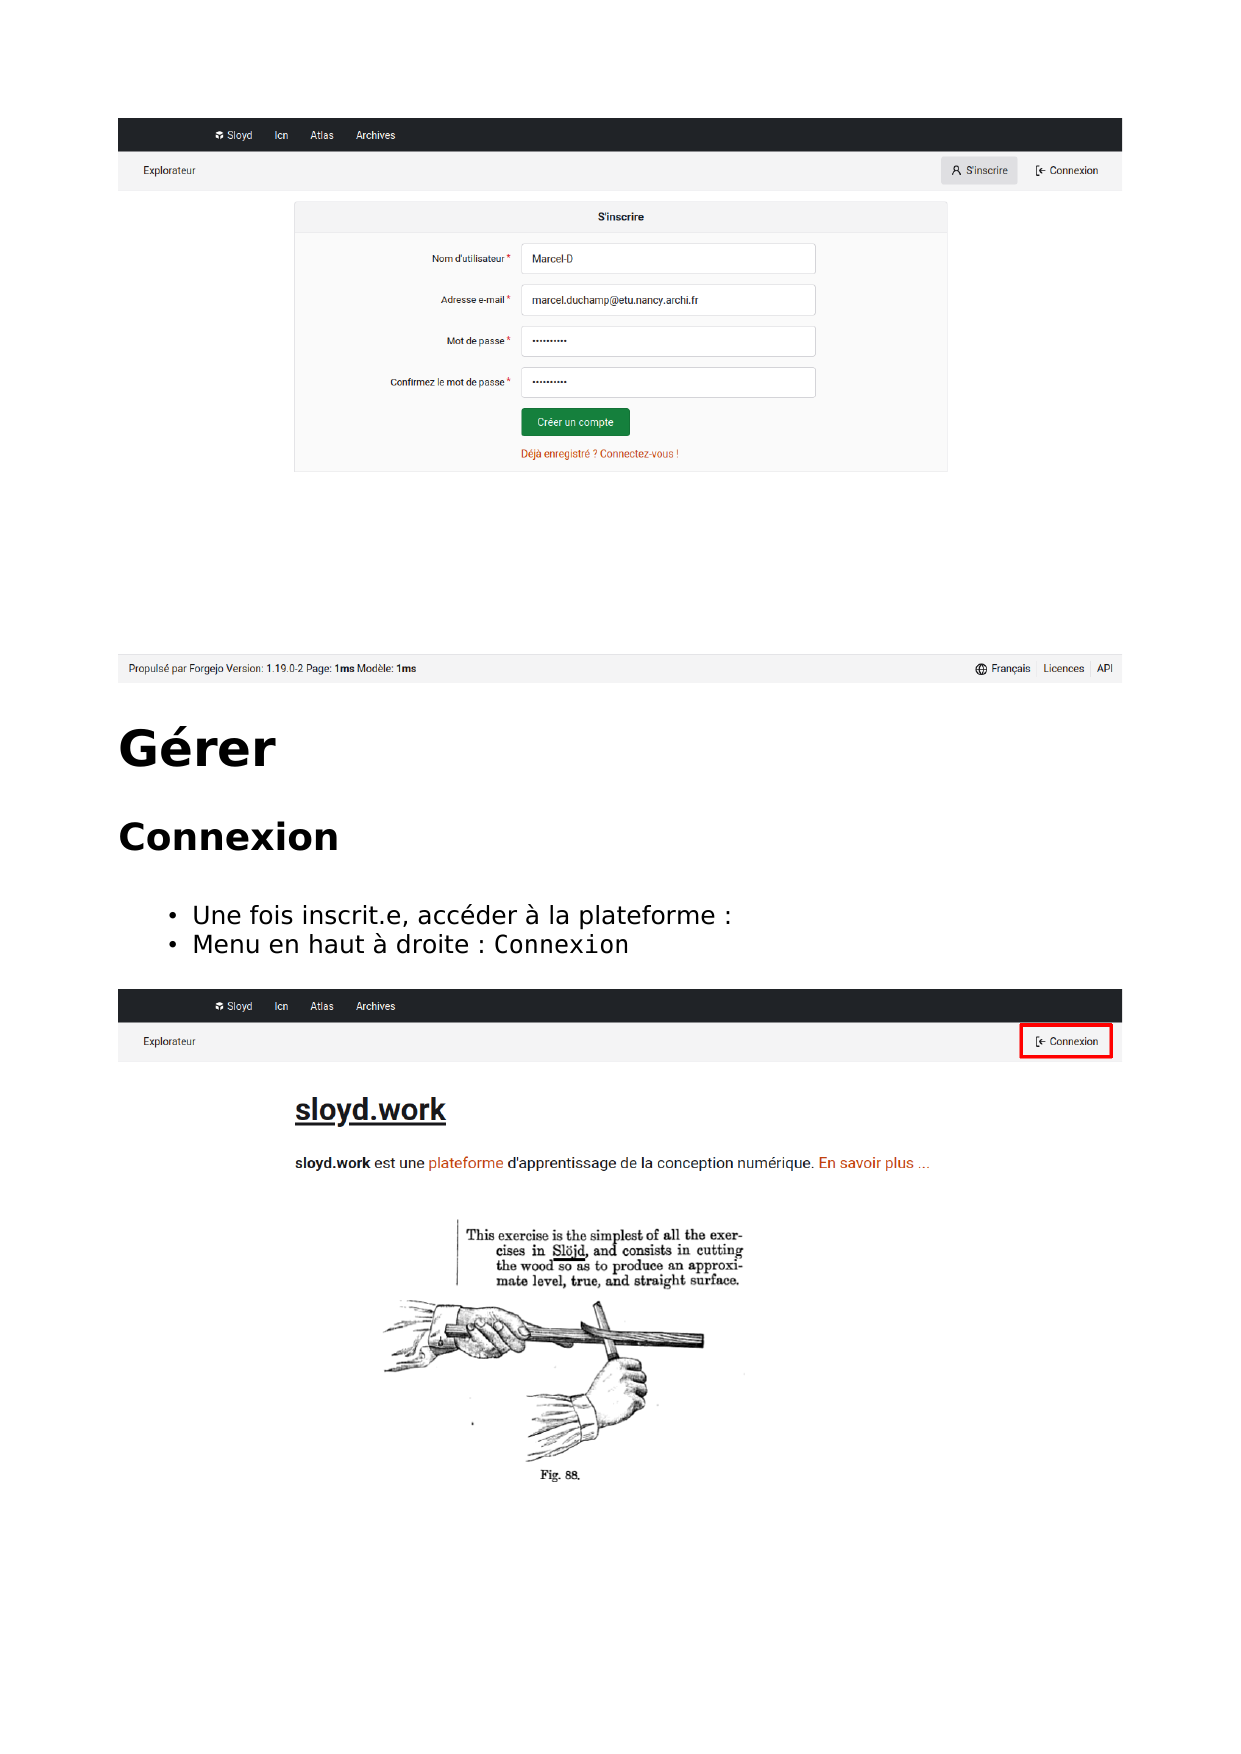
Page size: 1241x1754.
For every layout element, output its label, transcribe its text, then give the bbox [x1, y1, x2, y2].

list Menu en haut à droite : Connexion [177, 931, 1122, 960]
picture [118, 118, 1123, 683]
list Une fois inscrit.e, accéder à la plateforme : [177, 901, 1122, 931]
subtitle Gérer [118, 720, 1122, 778]
subtitle Connexion [118, 816, 1122, 859]
picture [118, 989, 1123, 1498]
